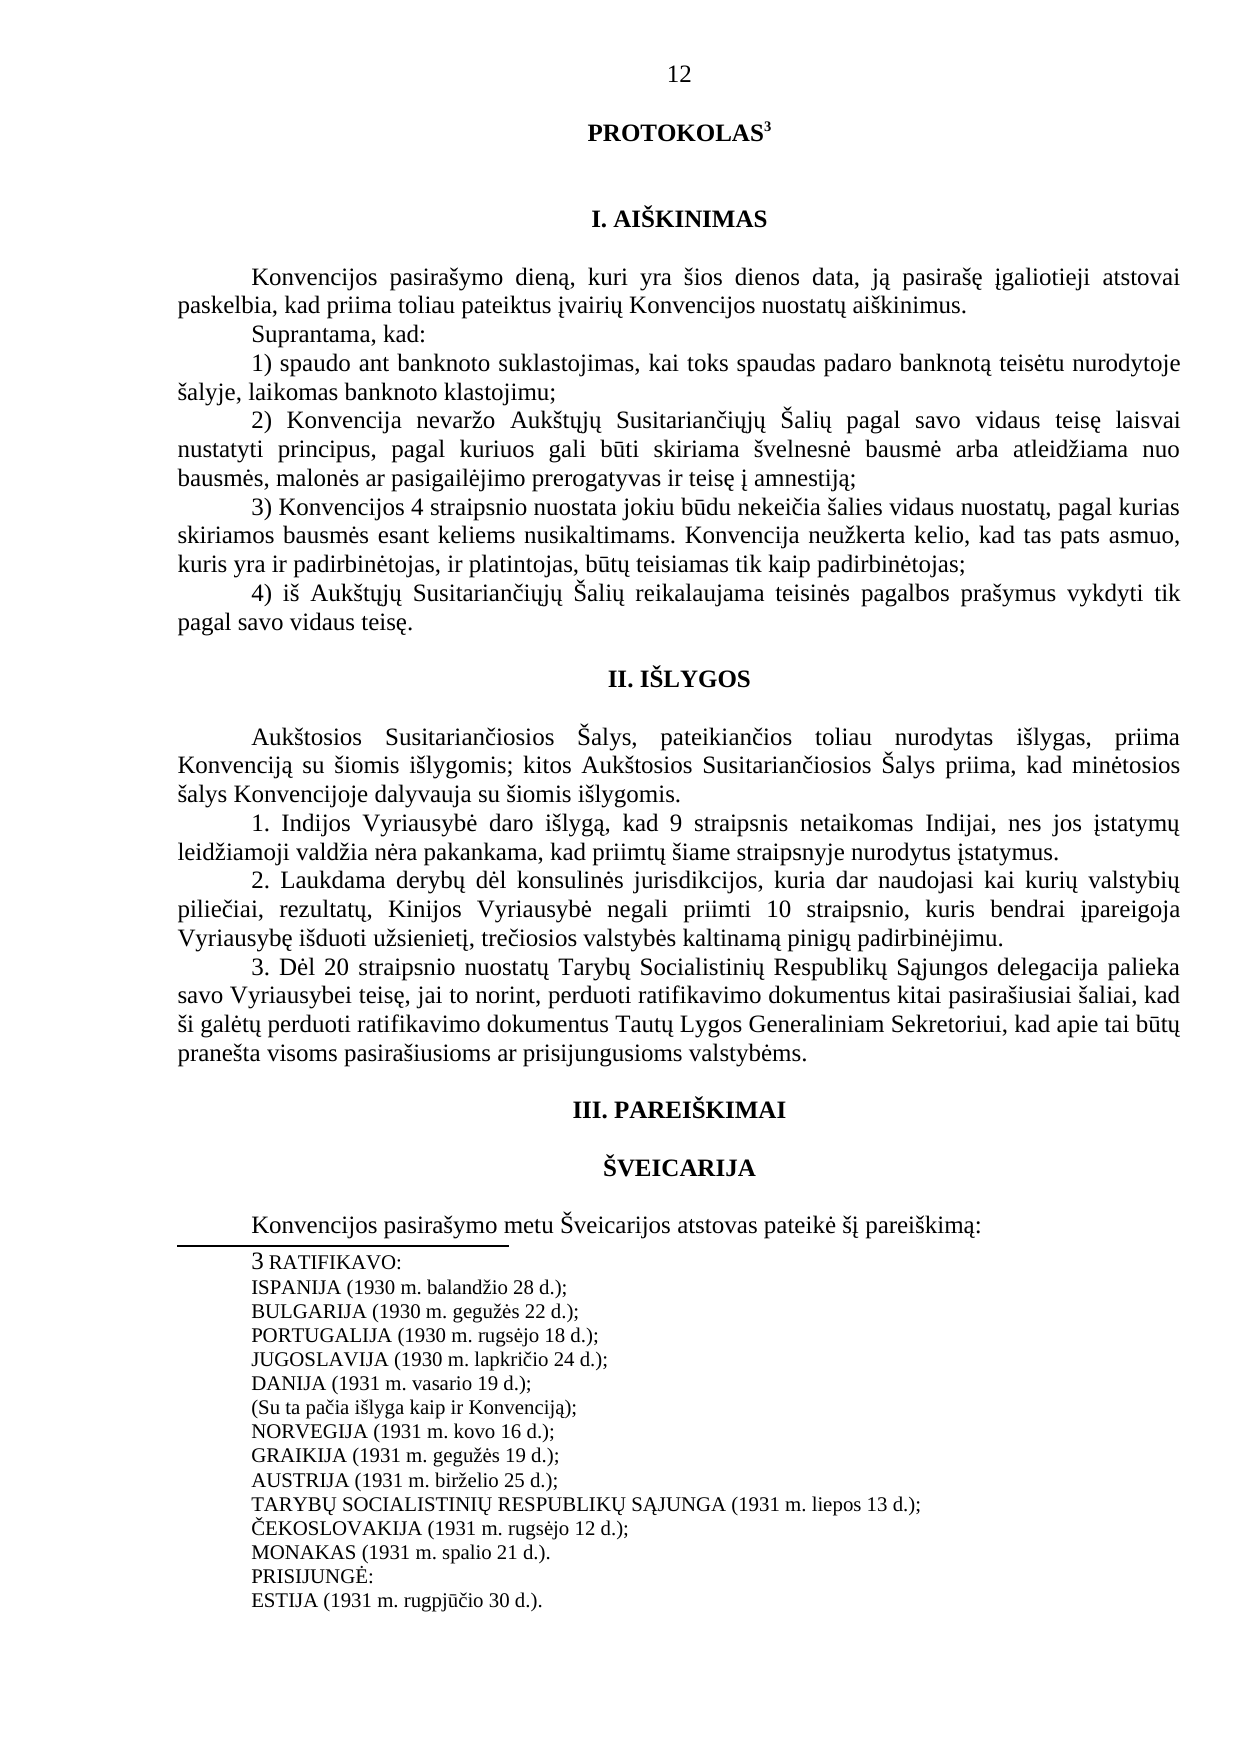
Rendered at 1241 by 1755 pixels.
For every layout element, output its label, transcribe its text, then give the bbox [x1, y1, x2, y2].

text NORVEGIJA (1931 m. kovo 16 d.); [177, 1419, 1181, 1443]
text Konvencijos pasirašymo dieną, kuri yra šios dienos data, ją pasirašę įgaliotieji atstovai paskelbia, kad priima toliau pateiktus įvairių Konvencijos nuostatų aiškinimus. [177, 262, 1181, 319]
text BULGARIJA (1930 m. gegužės 22 d.); [177, 1299, 1181, 1323]
text ŠVEICARIJA [177, 1153, 1181, 1182]
text PRISIJUNGĖ: [177, 1564, 1181, 1588]
text I. AIŠKINIMAS [177, 204, 1181, 233]
text ČEKOSLOVAKIJA (1931 m. rugsėjo 12 d.); [177, 1516, 1181, 1540]
text TARYBŲ SOCIALISTINIŲ RESPUBLIKŲ SĄJUNGA (1931 m. liepos 13 d.); [177, 1492, 1181, 1516]
text 3) Konvencijos 4 straipsnio nuostata jokiu būdu nekeičia šalies vidaus nuostatų, pagal kurias skiriamos bausmės esant keliems nusikaltimams. Konvencija neužkerta kelio, kad tas pats asmuo, kuris yra ir padirbinėtojas, ir platintojas, būtų teisiamas tik kaip padirbinėtojas; [177, 492, 1181, 578]
text 4) iš Aukštųjų Susitariančiųjų Šalių reikalaujama teisinės pagalbos prašymus vykdyti tik pagal savo vidaus teisę. [177, 578, 1181, 636]
text Aukštosios Susitariančiosios Šalys, pateikiančios toliau nurodytas išlygas, priima Konvenciją su šiomis išlygomis; kitos Aukštosios Susitariančiosios Šalys priima, kad minėtosios šalys Konvencijoje dalyvauja su šiomis išlygomis. [177, 722, 1181, 808]
text Suprantama, kad: [177, 319, 1181, 348]
text ISPANIJA (1930 m. balandžio 28 d.); [177, 1275, 1181, 1299]
text 3. Dėl 20 straipsnio nuostatų Tarybų Socialistinių Respublikų Sąjungos delegacija palieka savo Vyriausybei teisę, jai to norint, perduoti ratifikavimo dokumentus kitai pasirašiusiai šaliai, kad ši galėtų perduoti ratifikavimo dokumentus Tautų Lygos Generaliniam Sekretoriui, kad apie tai būtų pranešta visoms pasirašiusioms ar prisijungusioms valstybėms. [177, 952, 1181, 1067]
text DANIJA (1931 m. vasario 19 d.); [177, 1371, 1181, 1395]
text II. IŠLYGOS [177, 664, 1181, 693]
text 1. Indijos Vyriausybė daro išlygą, kad 9 straipsnis netaikomas Indijai, nes jos įstatymų leidžiamoji valdžia nėra pakankama, kad priimtų šiame straipsnyje nurodytus įstatymus. [177, 808, 1181, 866]
text (Su ta pačia išlyga kaip ir Konvenciją); [177, 1395, 1181, 1419]
text 2. Laukdama derybų dėl konsulinės jurisdikcijos, kuria dar naudojasi kai kurių valstybių piliečiai, rezultatų, Kinijos Vyriausybė negali priimti 10 straipsnio, kuris bendrai įpareigoja Vyriausybę išduoti užsienietį, trečiosios valstybės kaltinamą pinigų padirbinėjimu. [177, 866, 1181, 952]
text III. PAREIŠKIMAI [177, 1096, 1181, 1124]
text GRAIKIJA (1931 m. gegužės 19 d.); [177, 1443, 1181, 1467]
text 2) Konvencija nevaržo Aukštųjų Susitariančiųjų Šalių pagal savo vidaus teisę laisvai nustatyti principus, pagal kuriuos gali būti skiriama švelnesnė bausmė arba atleidžiama nuo bausmės, malonės ar pasigailėjimo prerogatyvas ir teisę į amnestiją; [177, 406, 1181, 492]
text MONAKAS (1931 m. spalio 21 d.). [177, 1540, 1181, 1564]
text Konvencijos pasirašymo metu Šveicarijos atstovas pateikė šį pareiškimą: [177, 1211, 1181, 1239]
text ESTIJA (1931 m. rugpjūčio 30 d.). [177, 1588, 1181, 1612]
text JUGOSLAVIJA (1930 m. lapkričio 24 d.); [177, 1347, 1181, 1371]
text RATIFIKAVO: [177, 1246, 1181, 1275]
text AUSTRIJA (1931 m. birželio 25 d.); [177, 1467, 1181, 1492]
text 1) spaudo ant banknoto suklastojimas, kai toks spaudas padaro banknotą teisėtu nurodytoje šalyje, laikomas banknoto klastojimu; [177, 348, 1181, 406]
text PORTUGALIJA (1930 m. rugsėjo 18 d.); [177, 1323, 1181, 1347]
text PROTOKOLAS [177, 118, 1181, 147]
